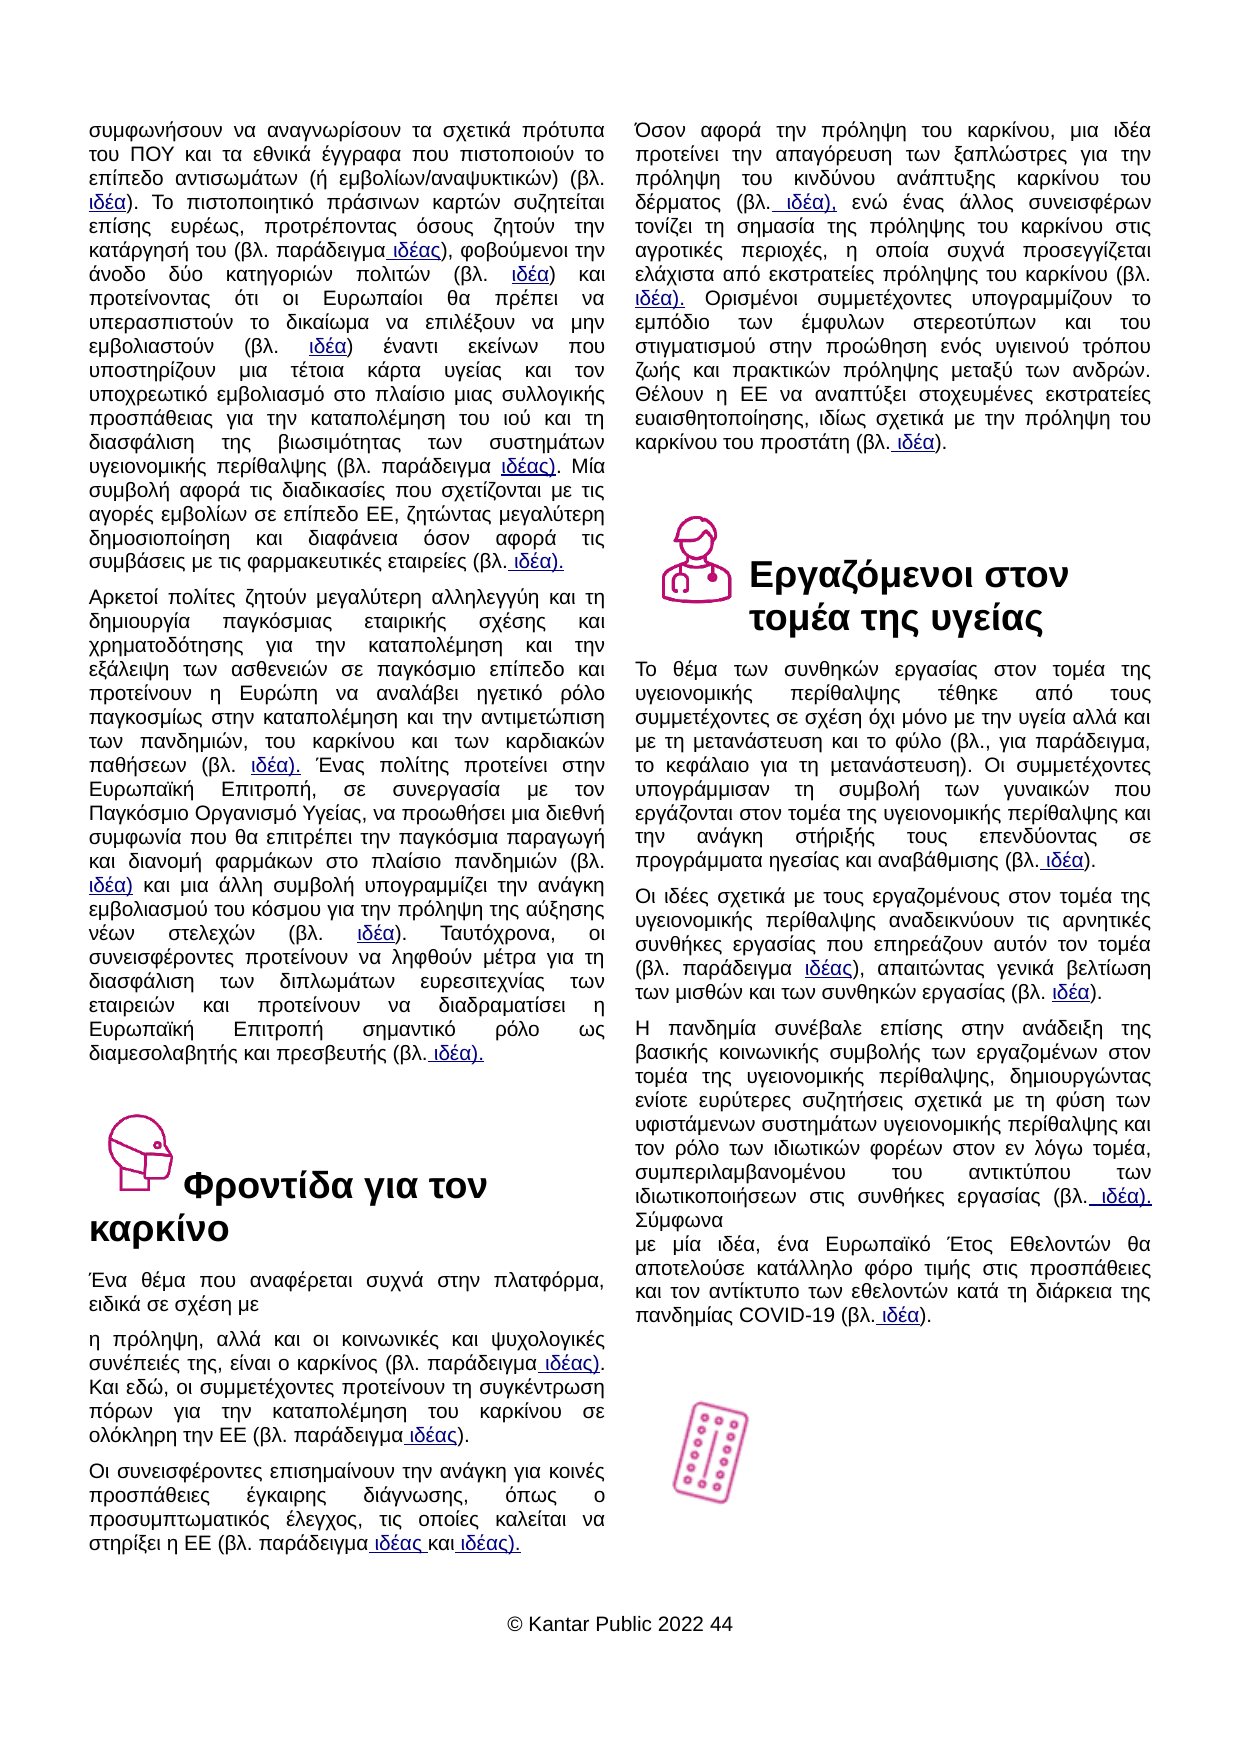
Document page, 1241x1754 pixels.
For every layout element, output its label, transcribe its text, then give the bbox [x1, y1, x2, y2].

text Η πανδημία συνέβαλε επίσης στην ανάδειξη της βασικής κοινωνικής συμβολής των εργαζομένων στον τομέα της υγειονομικής περίθαλψης, δημιουργώντας ενίοτε ευρύτερες συζητήσεις σχετικά με τη φύση των υφιστάμενων συστημάτων υγειονομικής περίθαλψης και τον ρόλο των ιδιωτικών φορέων στον εν λόγω τομέα, συμπεριλαμβανομένου του αντικτύπου των ιδιωτικοποιήσεων στις συνθήκες εργασίας (βλ. ιδέα). Σύμφωνα με μία ιδέα, ένα Ευρωπαϊκό Έτος Εθελοντών θα αποτελούσε κατάλληλο φόρο τιμής στις προσπάθειες και τον αντίκτυπο των εθελοντών κατά τη διάρκεια της πανδημίας COVID-19 (βλ. ιδέα). [635, 1016, 1152, 1327]
text Το θέμα των συνθηκών εργασίας στον τομέα της υγειονομικής περίθαλψης τέθηκε από τους συμμετέχοντες σε σχέση όχι μόνο με την υγεία αλλά και με τη μετανάστευση και το φύλο (βλ., για παράδειγμα, το κεφάλαιο για τη μετανάστευση). Οι συμμετέχοντες υπογράμμισαν τη συμβολή των γυναικών που εργάζονται στον τομέα της υγειονομικής περίθαλψης και την ανάγκη στήριξής τους επενδύοντας σε προγράμματα ηγεσίας και αναβάθμισης (βλ. ιδέα). [635, 657, 1152, 872]
picture [641, 1382, 782, 1523]
subtitle Εργαζόμενοι στον τομέα της υγείας [635, 552, 1152, 638]
text συμφωνήσουν να αναγνωρίσουν τα σχετικά πρότυπα του ΠΟΥ και τα εθνικά έγγραφα που πιστοποιούν το επίπεδο αντισωμάτων (ή εμβολίων/αναψυκτικών) (βλ. ιδέα). Το πιστοποιητικό πράσινων καρτών συζητείται επίσης ευρέως, προτρέποντας όσους ζητούν την κατάργησή του (βλ. παράδειγμα ιδέας), φοβούμενοι την άνοδο δύο κατηγοριών πολιτών (βλ. ιδέα) και προτείνοντας ότι οι Ευρωπαίοι θα πρέπει να υπερασπιστούν το δικαίωμα να επιλέξουν να μην εμβολιαστούν (βλ. ιδέα) έναντι εκείνων που υποστηρίζουν μια τέτοια κάρτα υγείας και τον υποχρεωτικό εμβολιασμό στο πλαίσιο μιας συλλογικής προσπάθειας για την καταπολέμηση του ιού και τη διασφάλιση της βιωσιμότητας των συστημάτων υγειονομικής περίθαλψης (βλ. παράδειγμα ιδέας). Μία συμβολή αφορά τις διαδικασίες που σχετίζονται με τις αγορές εμβολίων σε επίπεδο ΕΕ, ζητώντας μεγαλύτερη δημοσιοποίηση και διαφάνεια όσον αφορά τις συμβάσεις με τις φαρμακευτικές εταιρείες (βλ. ιδέα). [88, 118, 605, 573]
picture [643, 506, 749, 612]
text Οι ιδέες σχετικά με τους εργαζομένους στον τομέα της υγειονομικής περίθαλψης αναδεικνύουν τις αρνητικές συνθήκες εργασίας που επηρεάζουν αυτόν τον τομέα (βλ. παράδειγμα ιδέας), απαιτώντας γενικά βελτίωση των μισθών και των συνθηκών εργασίας (βλ. ιδέα). [635, 884, 1152, 1004]
picture [93, 1109, 183, 1199]
text Αρκετοί πολίτες ζητούν μεγαλύτερη αλληλεγγύη και τη δημιουργία παγκόσμιας εταιρικής σχέσης και χρηματοδότησης για την καταπολέμηση και την εξάλειψη των ασθενειών σε παγκόσμιο επίπεδο και προτείνουν η Ευρώπη να αναλάβει ηγετικό ρόλο παγκοσμίως στην καταπολέμηση και την αντιμετώπιση των πανδημιών, του καρκίνου και των καρδιακών παθήσεων (βλ. ιδέα). Ένας πολίτης προτείνει στην Ευρωπαϊκή Επιτροπή, σε συνεργασία με τον Παγκόσμιο Οργανισμό Υγείας, να προωθήσει μια διεθνή συμφωνία που θα επιτρέπει την παγκόσμια παραγωγή και διανομή φαρμάκων στο πλαίσιο πανδημιών (βλ. ιδέα) και μια άλλη συμβολή υπογραμμίζει την ανάγκη εμβολιασμού του κόσμου για την πρόληψη της αύξησης νέων στελεχών (βλ. ιδέα). Ταυτόχρονα, οι συνεισφέροντες προτείνουν να ληφθούν μέτρα για τη διασφάλιση των διπλωμάτων ευρεσιτεχνίας των εταιρειών και προτείνουν να διαδραματίσει η Ευρωπαϊκή Επιτροπή σημαντικό ρόλο ως διαμεσολαβητής και πρεσβευτής (βλ. ιδέα). [88, 585, 605, 1064]
text Οι συνεισφέροντες επισημαίνουν την ανάγκη για κοινές προσπάθειες έγκαιρης διάγνωσης, όπως ο προσυμπτωματικός έλεγχος, τις οποίες καλείται να στηρίξει η ΕΕ (βλ. παράδειγμα ιδέας και ιδέας). [88, 1459, 605, 1555]
text η πρόληψη, αλλά και οι κοινωνικές και ψυχολογικές συνέπειές της, είναι ο καρκίνος (βλ. παράδειγμα ιδέας). Και εδώ, οι συμμετέχοντες προτείνουν τη συγκέντρωση πόρων για την καταπολέμηση του καρκίνου σε ολόκληρη την ΕΕ (βλ. παράδειγμα ιδέας). [88, 1327, 605, 1447]
text Όσον αφορά την πρόληψη του καρκίνου, μια ιδέα προτείνει την απαγόρευση των ξαπλώστρες για την πρόληψη του κινδύνου ανάπτυξης καρκίνου του δέρματος (βλ. ιδέα), ενώ ένας άλλος συνεισφέρων τονίζει τη σημασία της πρόληψης του καρκίνου στις αγροτικές περιοχές, η οποία συχνά προσεγγίζεται ελάχιστα από εκστρατείες πρόληψης του καρκίνου (βλ. ιδέα). Ορισμένοι συμμετέχοντες υπογραμμίζουν το εμπόδιο των έμφυλων στερεοτύπων και του στιγματισμού στην προώθηση ενός υγιεινού τρόπου ζωής και πρακτικών πρόληψης μεταξύ των ανδρών. Θέλουν η ΕΕ να αναπτύξει στοχευμένες εκστρατείες ευαισθητοποίησης, ιδίως σχετικά με την πρόληψη του καρκίνου του προστάτη (βλ. ιδέα). [635, 118, 1152, 453]
subtitle Φροντίδα για τον καρκίνο [88, 1163, 605, 1249]
text Ένα θέμα που αναφέρεται συχνά στην πλατφόρμα, ειδικά σε σχέση με [88, 1267, 605, 1315]
